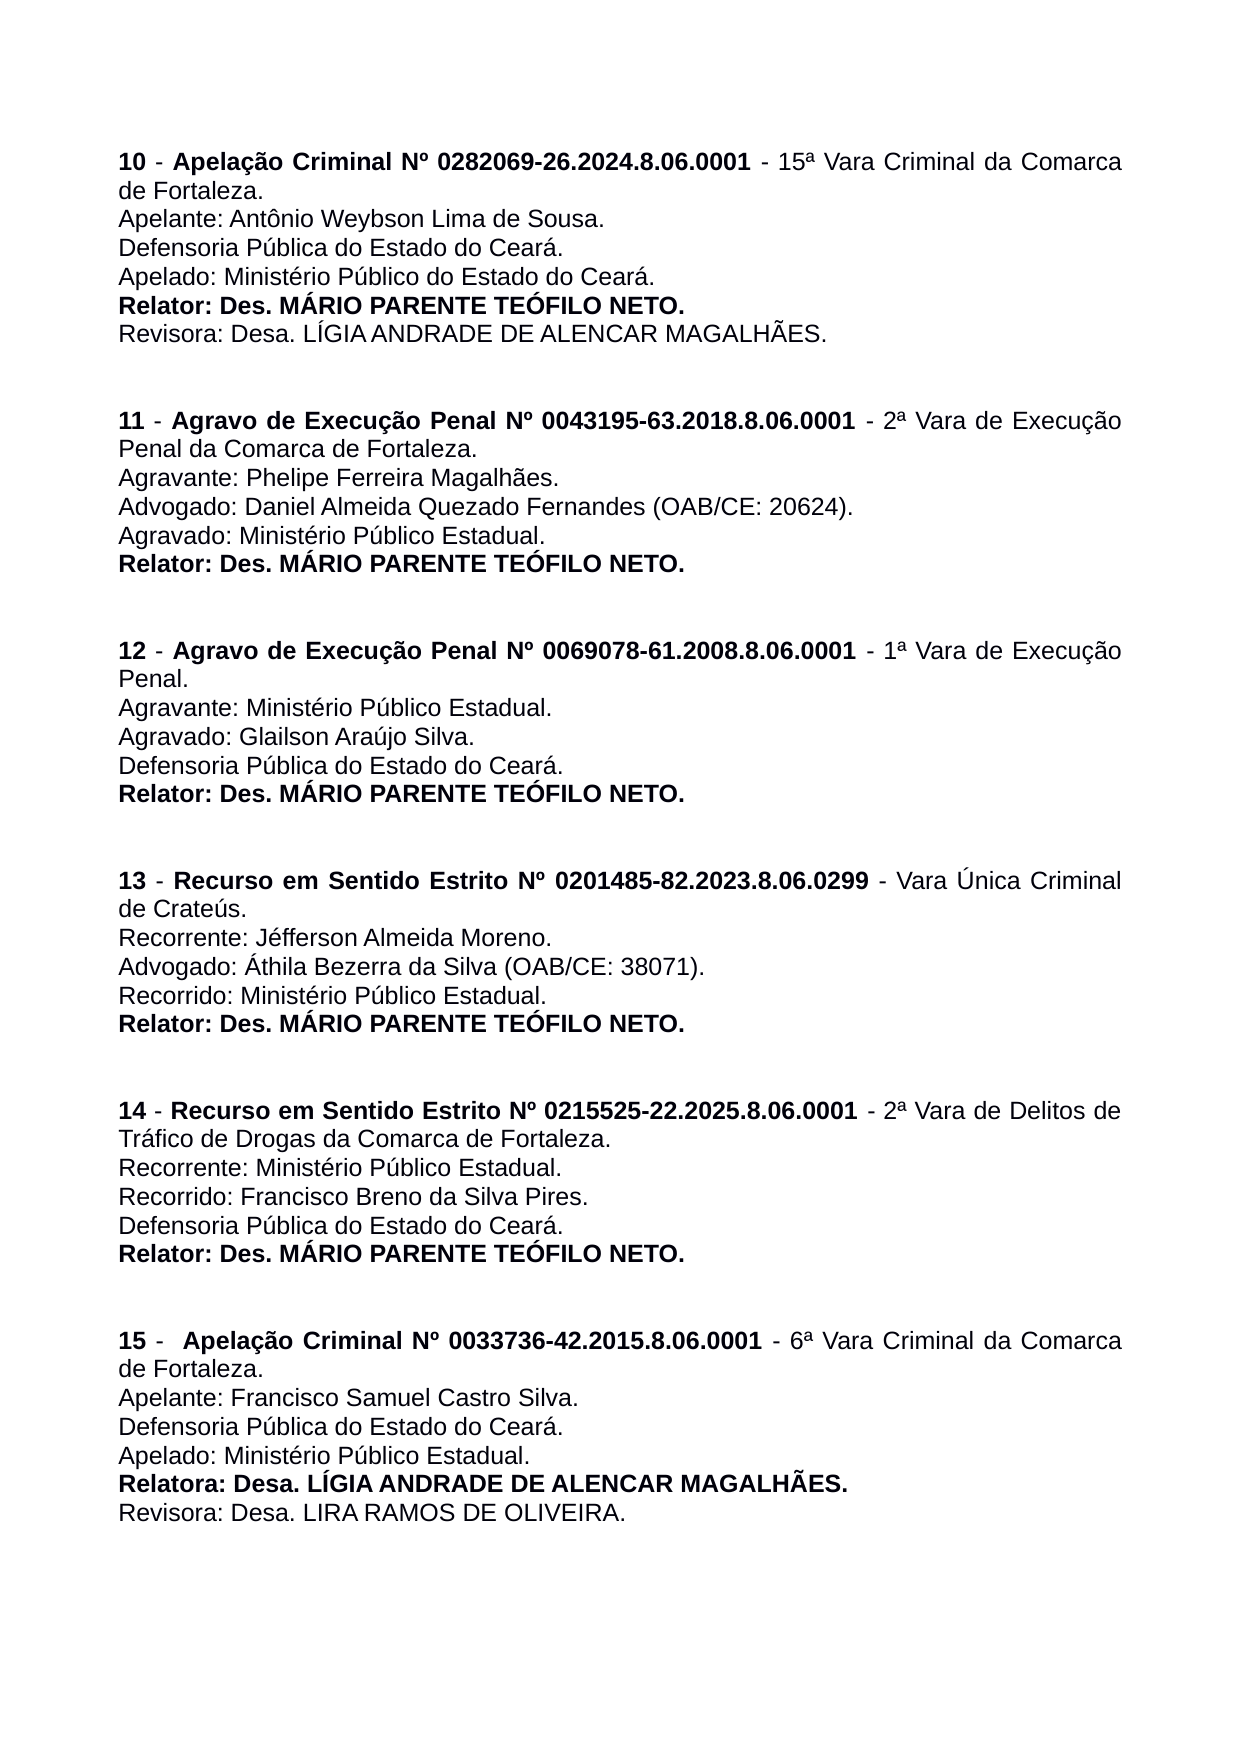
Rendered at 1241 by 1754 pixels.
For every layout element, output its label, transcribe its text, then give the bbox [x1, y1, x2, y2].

text Recorrente: Jéfferson Almeida Moreno. [118, 923, 1122, 952]
text Relator: Des. MÁRIO PARENTE TEÓFILO NETO. [118, 549, 1122, 578]
text Defensoria Pública do Estado do Ceará. [118, 1211, 1122, 1239]
text Agravante: Phelipe Ferreira Magalhães. [118, 463, 1122, 492]
text 12 - Agravo de Execução Penal Nº 0069078-61.2008.8.06.0001 - 1ª Vara de Execução Penal. [118, 636, 1122, 693]
text Relator: Des. MÁRIO PARENTE TEÓFILO NETO. [118, 1239, 1122, 1268]
text 11 - Agravo de Execução Penal Nº 0043195-63.2018.8.06.0001 - 2ª Vara de Execução Penal da Comarca de Fortaleza. [118, 406, 1122, 463]
text 13 - Recurso em Sentido Estrito Nº 0201485-82.2023.8.06.0299 - Vara Única Criminal de Crateús. [118, 866, 1122, 923]
text Defensoria Pública do Estado do Ceará. [118, 233, 1122, 262]
text Recorrido: Ministério Público Estadual. [118, 981, 1122, 1009]
text Relatora: Desa. LÍGIA ANDRADE DE ALENCAR MAGALHÃES. [118, 1469, 1122, 1498]
text Apelado: Ministério Público do Estado do Ceará. [118, 262, 1122, 291]
text Apelante: Antônio Weybson Lima de Sousa. [118, 204, 1122, 233]
text Recorrido: Francisco Breno da Silva Pires. [118, 1182, 1122, 1211]
text Relator: Des. MÁRIO PARENTE TEÓFILO NETO. [118, 291, 1122, 319]
text Agravante: Ministério Público Estadual. [118, 693, 1122, 722]
text Relator: Des. MÁRIO PARENTE TEÓFILO NETO. [118, 779, 1122, 808]
text Defensoria Pública do Estado do Ceará. [118, 1412, 1122, 1441]
text 10 - Apelação Criminal Nº 0282069-26.2024.8.06.0001 - 15ª Vara Criminal da Comarca de Fortaleza. [118, 147, 1122, 204]
text Revisora: Desa. LIRA RAMOS DE OLIVEIRA. [118, 1498, 1122, 1527]
text Advogado: Áthila Bezerra da Silva (OAB/CE: 38071). [118, 952, 1122, 981]
text Apelante: Francisco Samuel Castro Silva. [118, 1383, 1122, 1412]
text Agravado: Ministério Público Estadual. [118, 521, 1122, 549]
text Apelado: Ministério Público Estadual. [118, 1441, 1122, 1469]
text Revisora: Desa. LÍGIA ANDRADE DE ALENCAR MAGALHÃES. [118, 319, 1122, 348]
text Relator: Des. MÁRIO PARENTE TEÓFILO NETO. [118, 1009, 1122, 1038]
text Recorrente: Ministério Público Estadual. [118, 1153, 1122, 1182]
text Defensoria Pública do Estado do Ceará. [118, 751, 1122, 779]
text Agravado: Glailson Araújo Silva. [118, 722, 1122, 751]
text 14 - Recurso em Sentido Estrito Nº 0215525-22.2025.8.06.0001 - 2ª Vara de Delitos de Tráfico de Drogas da Comarca de Fortaleza. [118, 1096, 1122, 1153]
text 15 - Apelação Criminal Nº 0033736-42.2015.8.06.0001 - 6ª Vara Criminal da Comarca de Fortaleza. [118, 1326, 1122, 1383]
text Advogado: Daniel Almeida Quezado Fernandes (OAB/CE: 20624). [118, 492, 1122, 521]
